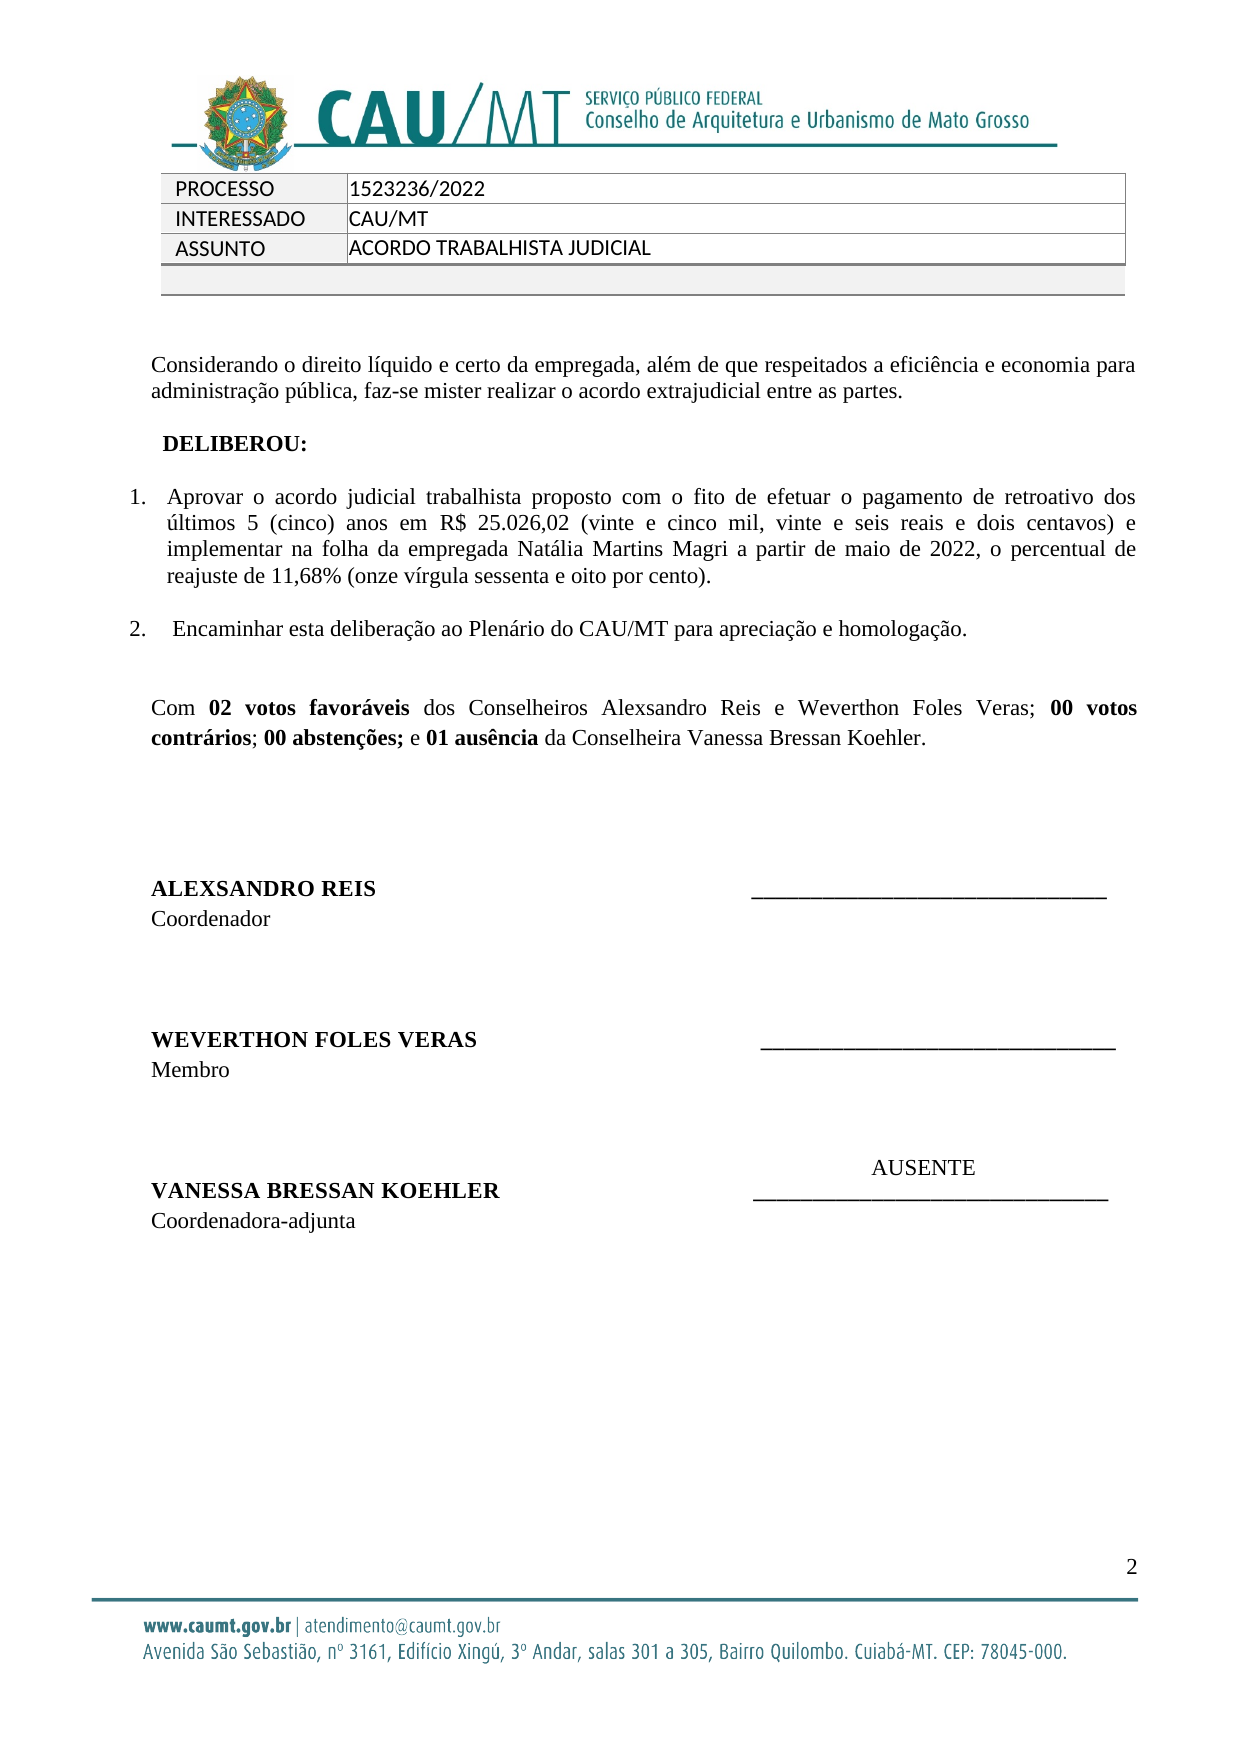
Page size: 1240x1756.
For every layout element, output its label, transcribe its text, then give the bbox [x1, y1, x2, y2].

text Coordenador [151, 905, 1137, 931]
text Considerando o direito líquido e certo da empregada, além de que respeitados a eficiência e economia para administração pública, faz-se mister realizar o acordo extrajudicial entre as partes. [151, 351, 1137, 404]
text AUSENTE [871, 1154, 1004, 1180]
list Encaminhar esta deliberação ao Plenário do CAU/MT para apreciação e homologação. [129, 614, 1137, 641]
text WEVERTHON FOLES VERAS ______________________________ [151, 1026, 1137, 1052]
text Com 02 votos favoráveis dos Conselheiros Alexsandro Reis e Weverthon Foles Veras; 00 votos contrários; 00 abstenções; e 01 ausência da Conselheira Vanessa Bressan Koehler. [151, 694, 1137, 750]
text [1019, 1207, 1137, 1233]
subtitle DELIBEROU: [162, 430, 1137, 456]
text vanessa bressan koehler ______________________________ [151, 1177, 856, 1203]
text alexsandro REIS ______________________________ [151, 875, 1137, 901]
text Membro [151, 1056, 1137, 1082]
text vanessa bressan koehler ______________________________ [1019, 1177, 1137, 1203]
text Coordenadora-adjunta [151, 1207, 856, 1233]
list Aprovar o acordo judicial trabalhista proposto com o fito de efetuar o pagamento de retroativo dos últimos 5 (cinco) anos em R$ 25.026,02 (vinte e cinco mil, vinte e seis reais e dois centavos) e implementar na folha da empregada Natália Martins Magri a partir de maio de 2022, o percentual de reajuste de 11,68% (onze vírgula sessenta e oito por cento). [129, 483, 1137, 588]
